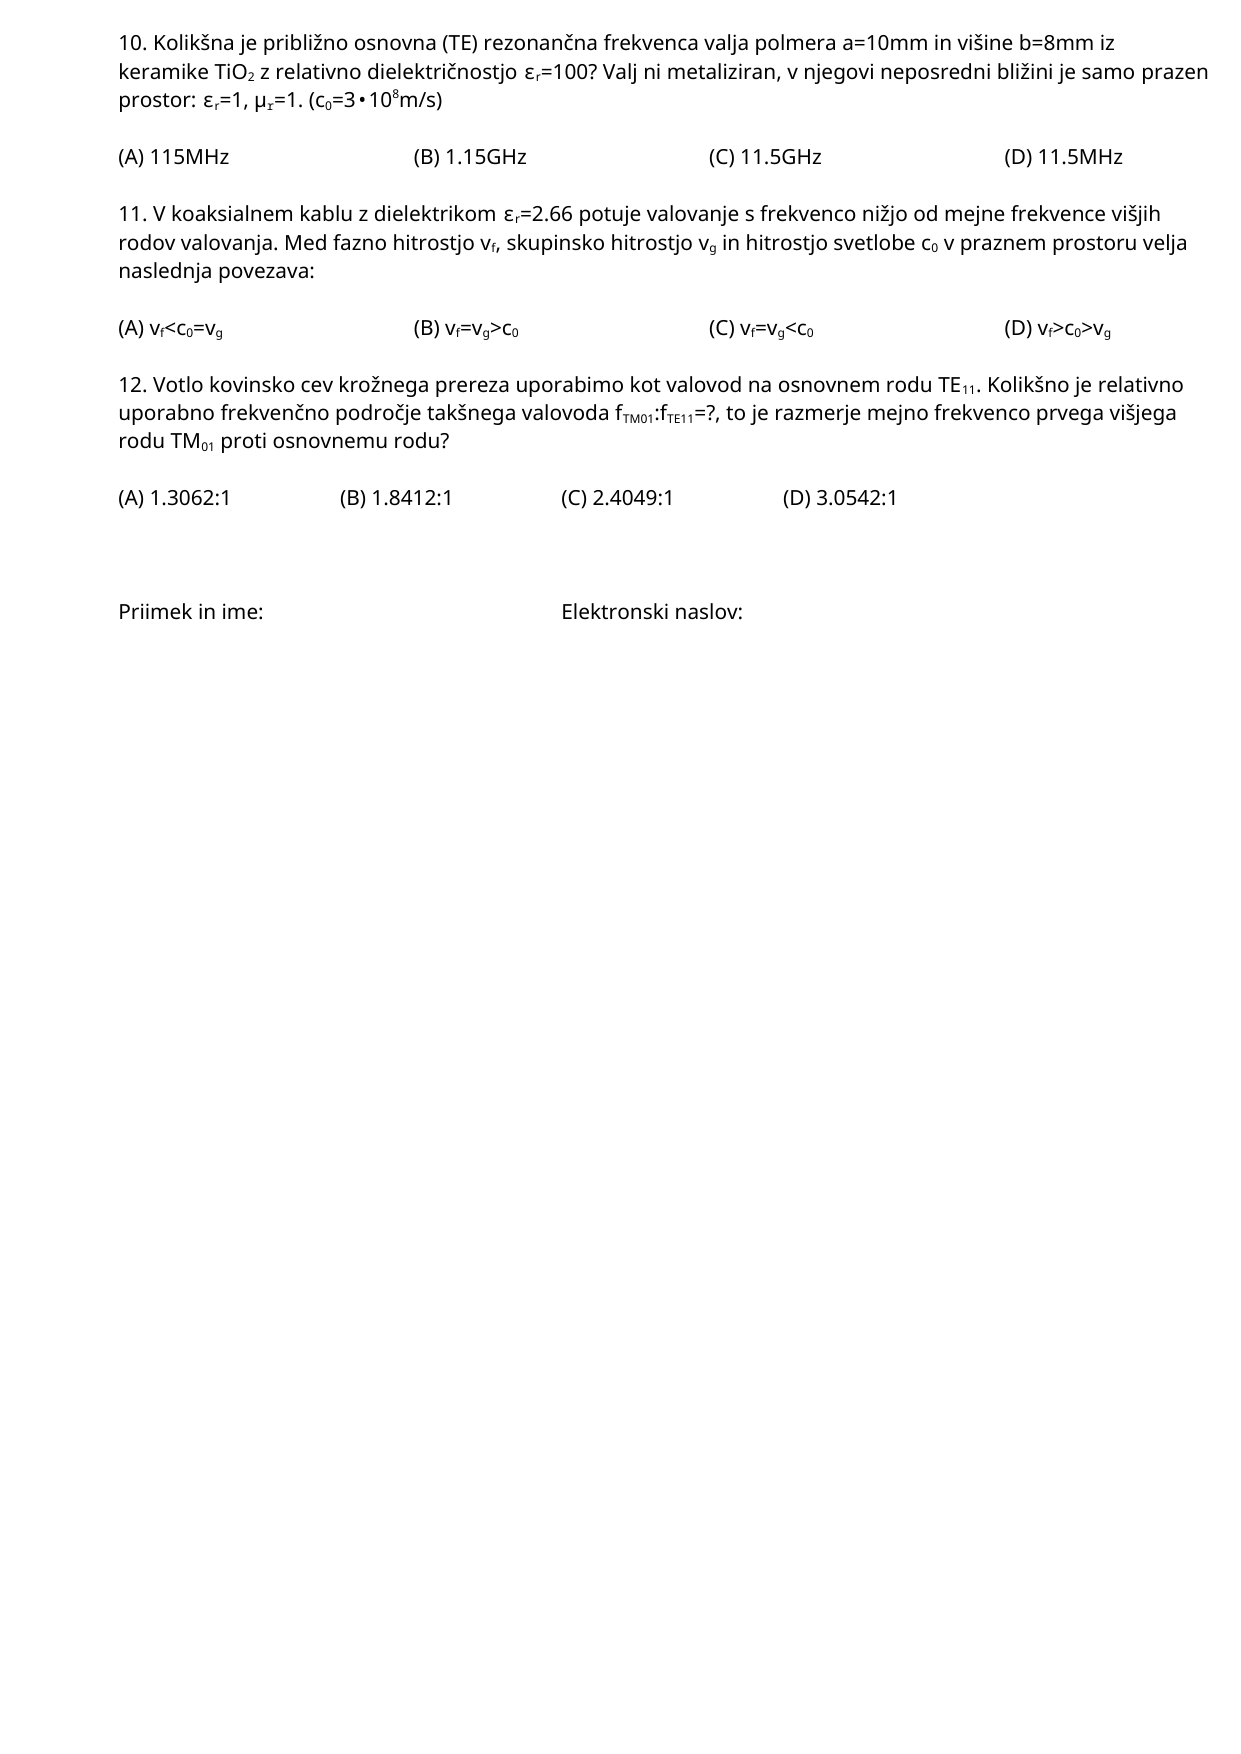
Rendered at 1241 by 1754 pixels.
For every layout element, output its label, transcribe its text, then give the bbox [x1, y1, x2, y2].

text 10. Kolikšna je približno osnovna (TE) rezonančna frekvenca valja polmera a=10mm in višine b=8mm iz keramike TiO2 z relativno dielektričnostjo εr=100? Valj ni metaliziran, v njegovi neposredni bližini je samo prazen prostor: εr=1, μr=1. (c0=3•108m/s) [118, 28, 1212, 114]
text Priimek in ime: Elektronski naslov: [118, 597, 1212, 626]
text (A) 1.3062:1 (B) 1.8412:1 (C) 2.4049:1 (D) 3.0542:1 [118, 483, 1212, 512]
text 11. V koaksialnem kablu z dielektrikom εr=2.66 potuje valovanje s frekvenco nižjo od mejne frekvence višjih rodov valovanja. Med fazno hitrostjo vf, skupinsko hitrostjo vg in hitrostjo svetlobe c0 v praznem prostoru velja naslednja povezava: [118, 199, 1212, 284]
text (A) 115MHz (B) 1.15GHz (C) 11.5GHz (D) 11.5MHz [118, 142, 1212, 171]
text 12. Votlo kovinsko cev krožnega prereza uporabimo kot valovod na osnovnem rodu TE11. Kolikšno je relativno uporabno frekvenčno področje takšnega valovoda fTM01:fTE11=?, to je razmerje mejno frekvenco prvega višjega rodu TM01 proti osnovnemu rodu? [118, 370, 1212, 455]
text (A) vf<c0=vg (B) vf=vg>c0 (C) vf=vg<c0 (D) vf>c0>vg [118, 313, 1212, 341]
